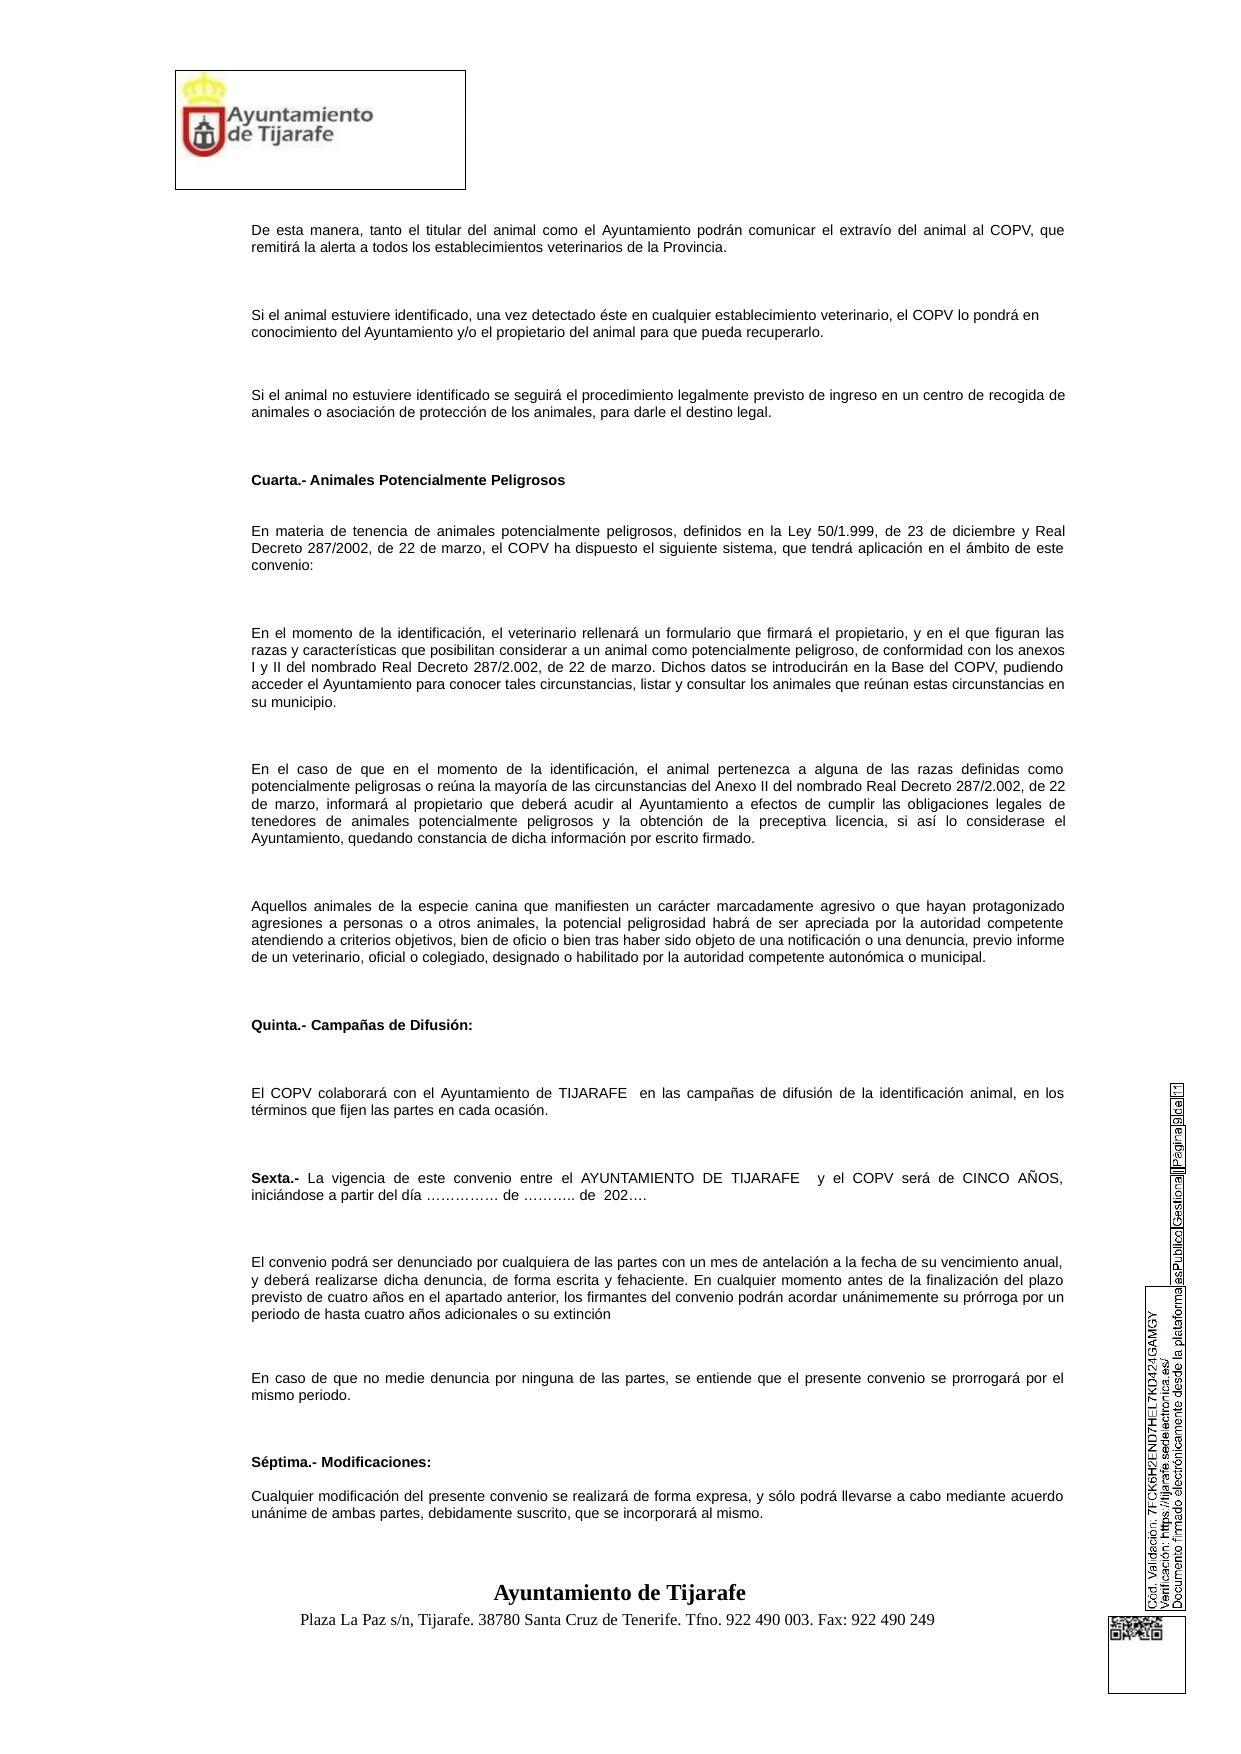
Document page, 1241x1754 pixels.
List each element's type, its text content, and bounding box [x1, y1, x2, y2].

text Séptima.- Modificaciones: [251, 1455, 456, 1471]
text Ayuntamiento, quedando constancia de dicha información por escrito firmado. [251, 831, 1088, 847]
text iniciándose a partir del día …………… de ……….. de 202…. [251, 1187, 1089, 1203]
text de marzo, informará al propietario que deberá acudir al Ayuntamiento a efectos de cumplir las obligaciones legales de [251, 796, 1088, 812]
picture [1171, 1169, 1185, 1173]
text acceder el Ayuntamiento para conocer tales circunstancias, listar y consultar los animales que reúnan estas circunstancias en [251, 677, 1088, 693]
picture [1171, 1176, 1183, 1227]
picture [1171, 1116, 1183, 1125]
text de un veterinario, oficial o colegiado, designado o habilitado por la autoridad competente autonómica o municipal. [251, 950, 1088, 966]
picture [1145, 1229, 1186, 1286]
text tenedores de animales potencialmente peligrosos y la obtención de la preceptiva licencia, si así lo considerase el [251, 813, 1088, 829]
picture [176, 71, 465, 189]
text agresiones a personas o a otros animales, la potencial peligrosidad habrá de ser apreciada por la autoridad competente [251, 915, 1088, 932]
text El COPV colaborará con el Ayuntamiento de TIJARAFE en las campañas de difusión de la identificación animal, en los [251, 1085, 1088, 1101]
text remitirá la alerta a todos los establecimientos veterinarios de la Provincia. [251, 239, 1088, 256]
text Quinta.- Campañas de Difusión: [251, 1017, 497, 1034]
text unánime de ambas partes, debidamente suscrito, que se incorporará al mismo. [251, 1506, 1087, 1522]
picture [1109, 1617, 1185, 1693]
text En el caso de que en el momento de la identificación, el animal pertenezca a alguna de las razas definidas como [251, 762, 1088, 778]
text En el momento de la identificación, el veterinario rellenará un formulario que firmará el propietario, y en el que figuran las [251, 625, 1088, 642]
text conocimiento del Ayuntamiento y/o el propietario del animal para que pueda recuperarlo. [251, 324, 1061, 340]
text I y II del nombrado Real Decreto 287/2.002, de 22 de marzo. Dichos datos se introducirán en la Base del COPV, pudiendo [251, 660, 1088, 676]
text su municipio. [251, 694, 1088, 710]
text términos que fijen las partes en cada ocasión. [251, 1102, 1088, 1119]
text El convenio podrá ser denunciado por cualquiera de las partes con un mes de antelación a la fecha de su vencimiento anual, [251, 1255, 1087, 1271]
text Si el animal estuviere identificado, una vez detectado éste en cualquier establecimiento veterinario, el COPV lo pondrá en [251, 307, 1061, 323]
text En caso de que no medie denuncia por ninguna de las partes, se entiende que el presente convenio se prorrogará por el [251, 1370, 1087, 1386]
picture [1146, 1287, 1185, 1610]
text Cuarta.- Animales Potencialmente Peligrosos [251, 473, 590, 489]
picture [1171, 1099, 1183, 1115]
text En materia de tenencia de animales potencialmente peligrosos, definidos en la Ley 50/1.999, de 23 de diciembre y Real [251, 523, 1088, 539]
text atendiendo a criterios objetivos, bien de oficio o bien tras haber sido objeto de una notificación o una denuncia, previo informe [251, 933, 1088, 949]
text animales o asociación de protección de los animales, para darle el destino legal. [251, 405, 1088, 421]
picture [1171, 1084, 1183, 1096]
text De esta manera, tanto el titular del animal como el Ayuntamiento podrán comunicar el extravío del animal al COPV, que [251, 222, 1088, 238]
text Aquellos animales de la especie canina que manifiesten un carácter marcadamente agresivo o que hayan protagonizado [251, 898, 1088, 914]
text razas y características que posibilitan considerar a un animal como potencialmente peligroso, de conformidad con los anexos [251, 642, 1088, 659]
text potencialmente peligrosas o reúna la mayoría de las circunstancias del Anexo II del nombrado Real Decreto 287/2.002, de 22 [251, 779, 1088, 795]
text Ayuntamiento de Tijarafe [493, 1580, 773, 1606]
text Cualquier modificación del presente convenio se realizará de forma expresa, y sólo podrá llevarse a cabo mediante acuerdo [251, 1489, 1087, 1505]
text Plaza La Paz s/n, Tijarafe. 38780 Santa Cruz de Tenerife. Tfno. 922 490 003. Fax: 922 490 249 [300, 1611, 961, 1629]
text periodo de hasta cuatro años adicionales o su extinción [251, 1307, 1087, 1323]
picture [1171, 1126, 1185, 1167]
text y deberá realizarse dicha denuncia, de forma escrita y fehaciente. En cualquier momento antes de la finalización del plazo [251, 1272, 1087, 1288]
text mismo periodo. [251, 1387, 1087, 1403]
text Sexta.- La vigencia de este convenio entre el AYUNTAMIENTO DE TIJARAFE y el COPV será de CINCO AÑOS, [251, 1170, 1089, 1186]
text Decreto 287/2002, de 22 de marzo, el COPV ha dispuesto el siguiente sistema, que tendrá aplicación en el ámbito de este [251, 540, 1088, 557]
text Si el animal no estuviere identificado se seguirá el procedimiento legalmente previsto de ingreso en un centro de recogida de [251, 388, 1088, 404]
text convenio: [251, 558, 1088, 574]
text previsto de cuatro años en el apartado anterior, los firmantes del convenio podrán acordar unánimemente su prórroga por un [251, 1289, 1087, 1306]
